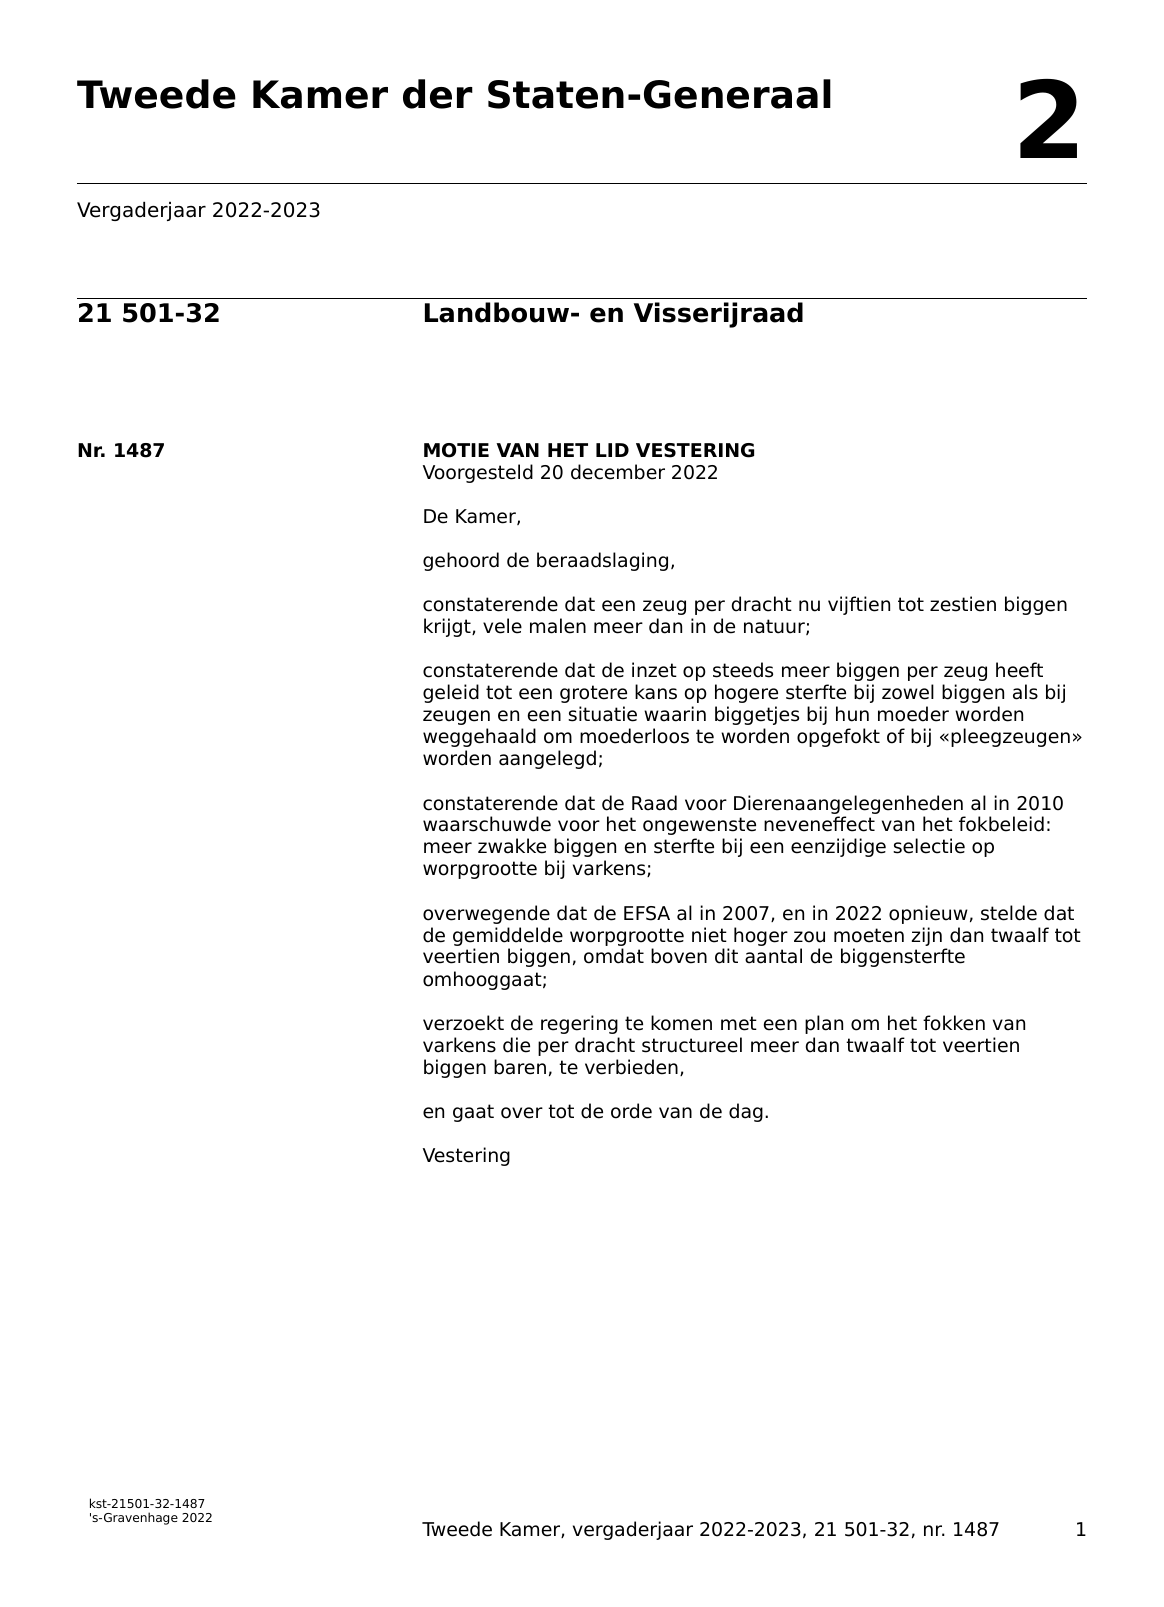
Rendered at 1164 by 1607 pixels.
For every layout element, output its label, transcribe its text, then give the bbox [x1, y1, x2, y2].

text De Kamer, [422, 506, 1087, 528]
table_header Tweede Kamer der Staten-Generaal [77, 59, 886, 183]
text Vestering [422, 1145, 1087, 1167]
text gehoord de beraadslaging, [422, 550, 1087, 572]
text constaterende dat de Raad voor Dierenaangelegenheden al in 2010 waarschuwde voor het ongewenste neveneffect van het fokbeleid: meer zwakke biggen en sterfte bij een eenzijdige selectie op worpgrootte bij varkens; [422, 792, 1087, 880]
subtitle Nr. 1487 MOTIE VAN HET LID VESTERING [77, 440, 1087, 462]
text Voorgesteld 20 december 2022 [422, 462, 1087, 484]
text en gaat over tot de orde van de dag. [422, 1101, 1087, 1123]
text kst-21501-32-1487 [88, 1497, 323, 1511]
text constaterende dat een zeug per dracht nu vijftien tot zestien biggen krijgt, vele malen meer dan in de natuur; [422, 594, 1087, 638]
text verzoekt de regering te komen met een plan om het fokken van varkens die per dracht structureel meer dan twaalf tot veertien biggen baren, te verbieden, [422, 1013, 1087, 1078]
text overwegende dat de EFSA al in 2007, en in 2022 opnieuw, stelde dat de gemiddelde worpgrootte niet hoger zou moeten zijn dan twaalf tot veertien biggen, omdat boven dit aantal de biggensterfte omhooggaat; [422, 902, 1087, 990]
table_header 2 [886, 59, 1087, 183]
table_cell Vergaderjaar 2022-2023 [77, 184, 1087, 298]
subtitle 21 501-32 Landbouw- en Visserijraad [77, 299, 1087, 329]
text constaterende dat de inzet op steeds meer biggen per zeug heeft geleid tot een grotere kans op hogere sterfte bij zowel biggen als bij zeugen en een situatie waarin biggetjes bij hun moeder worden weggehaald om moederloos te worden opgefokt of bij «pleegzeugen» worden aangelegd; [422, 660, 1087, 770]
text 's-Gravenhage 2022 [88, 1511, 323, 1525]
